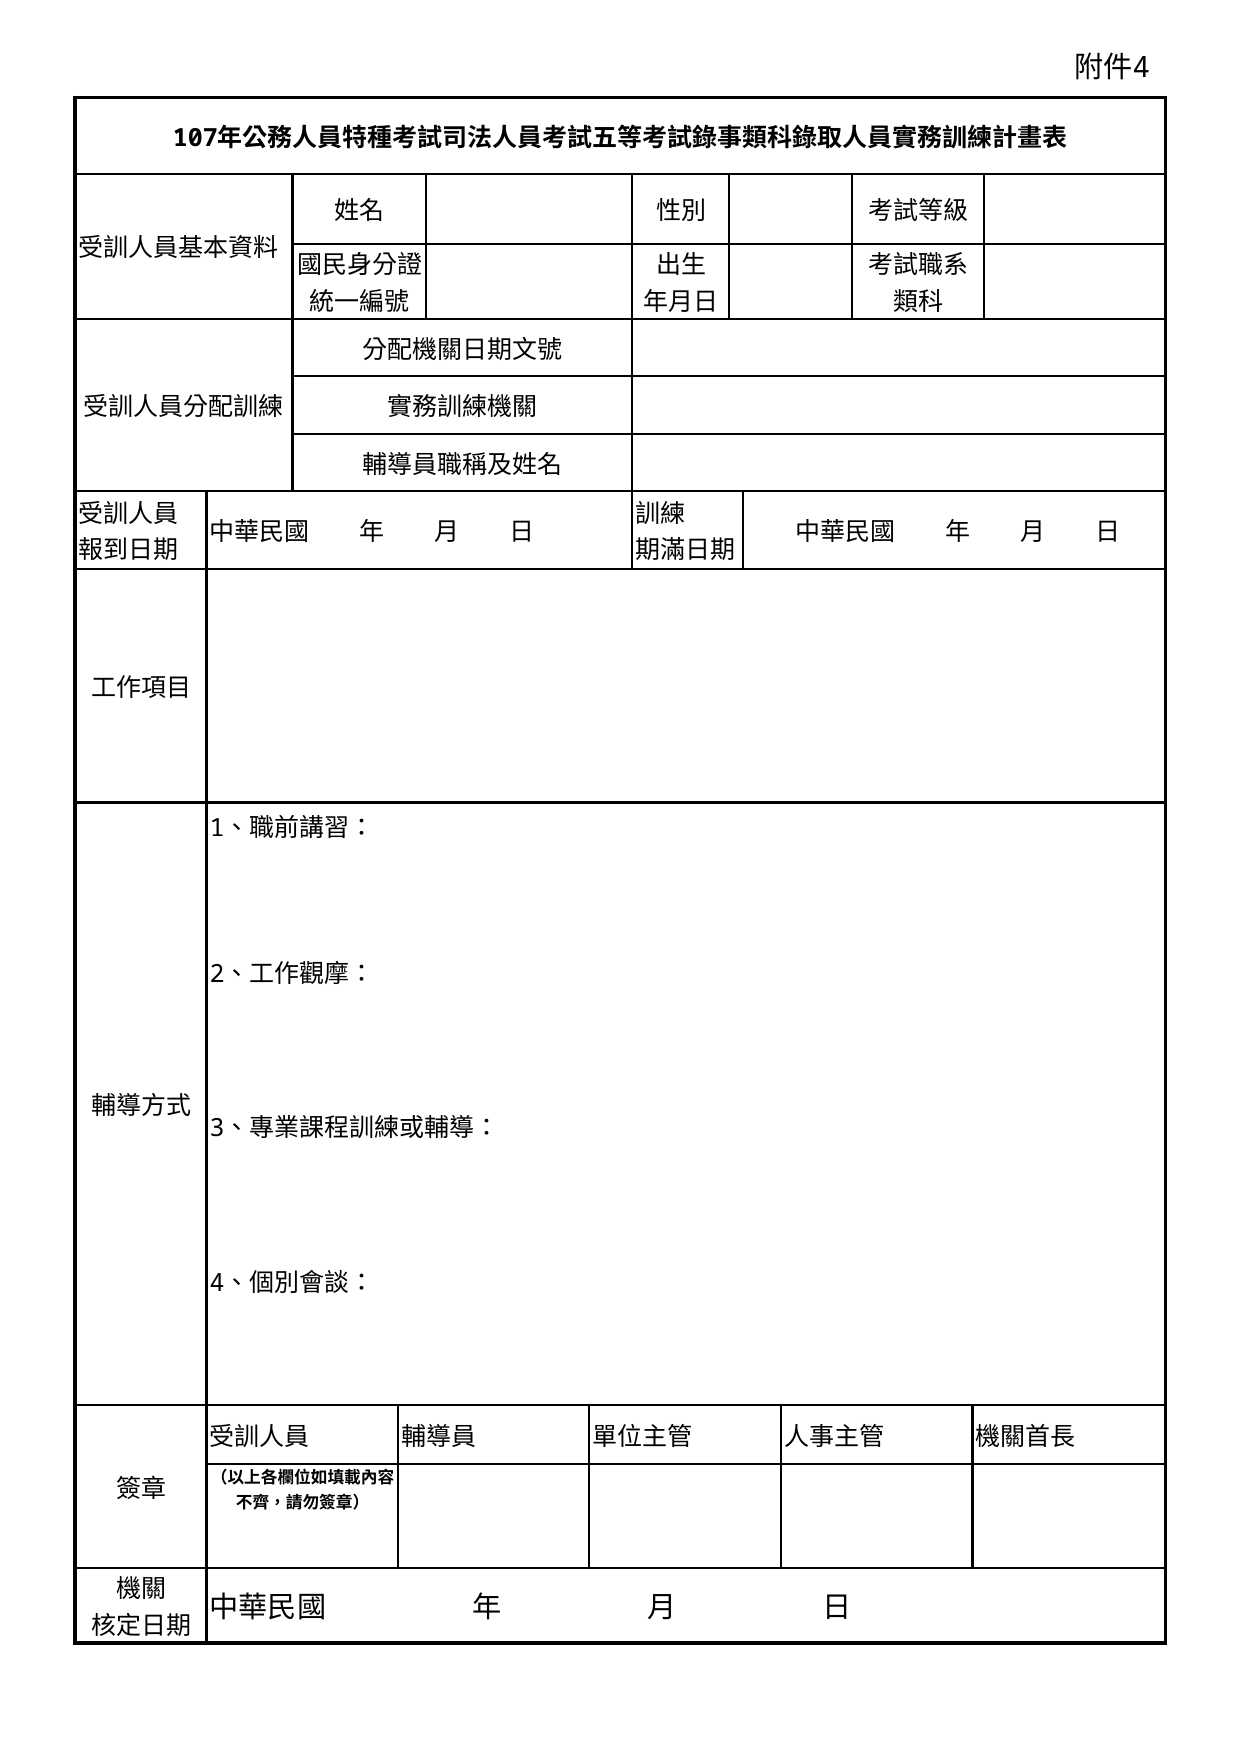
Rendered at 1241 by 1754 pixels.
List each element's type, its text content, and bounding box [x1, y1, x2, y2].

table_cell 工作項目 [77, 570, 205, 801]
table_cell 簽章 [77, 1406, 205, 1567]
table_cell 單位主管 [590, 1406, 780, 1462]
table_cell [633, 435, 1164, 490]
table_cell 機關首長 [974, 1406, 1164, 1462]
table_cell [427, 245, 631, 317]
table_cell 1、職前講習： 2、工作觀摩： 3、專業課程訓練或輔導： 4、個別會談： [208, 804, 1164, 1404]
table_cell [427, 175, 631, 243]
table_cell [208, 570, 1164, 801]
table_cell [985, 245, 1164, 317]
table_cell 輔導方式 [77, 804, 205, 1404]
table_cell 中華民國 年 月 日 [208, 1569, 1164, 1641]
table_cell [633, 377, 1164, 432]
table_cell 分配機關日期文號 [294, 320, 631, 375]
table_cell 受訓人員 [208, 1406, 397, 1462]
table_cell 出生 年月日 [633, 245, 728, 317]
table_cell 考試職系 類科 [853, 245, 983, 317]
table_cell 考試等級 [853, 175, 983, 243]
table_cell [730, 245, 851, 317]
table_cell 訓練 期滿日期 [633, 492, 742, 568]
table_cell 國民身分證統一編號 [294, 245, 425, 317]
table_cell 中華民國 年 月 日 [744, 492, 1164, 568]
table_cell [633, 320, 1164, 375]
table_cell 輔導員 [399, 1406, 588, 1462]
table_cell [399, 1465, 588, 1567]
table_cell 性別 [633, 175, 728, 243]
table_header 107年公務人員特種考試司法人員考試五等考試錄事類科錄取人員實務訓練計畫表 [77, 99, 1164, 173]
table_cell 人事主管 [782, 1406, 971, 1462]
table_cell 機關 核定日期 [77, 1569, 205, 1641]
table_cell [730, 175, 851, 243]
table_header 107年公務人員特種考試司法人員考試五等考試錄事類科錄取人員實務訓練計畫表 [1059, 37, 1176, 96]
table_cell [985, 175, 1164, 243]
table_cell 受訓人員基本資料 [77, 175, 291, 317]
table_cell 姓名 [294, 175, 425, 243]
table_cell （以上各欄位如填載內容不齊，請勿簽章） [208, 1465, 397, 1567]
table_cell 輔導員職稱及姓名 [294, 435, 631, 490]
table_cell [590, 1465, 780, 1567]
table_cell 中華民國 年 月 日 [208, 492, 631, 568]
table_cell [782, 1465, 971, 1567]
table_cell 受訓人員 報到日期 [77, 492, 205, 568]
table_cell [974, 1465, 1164, 1567]
table_cell 受訓人員分配訓練 [77, 320, 291, 490]
table_cell 實務訓練機關 [294, 377, 631, 432]
